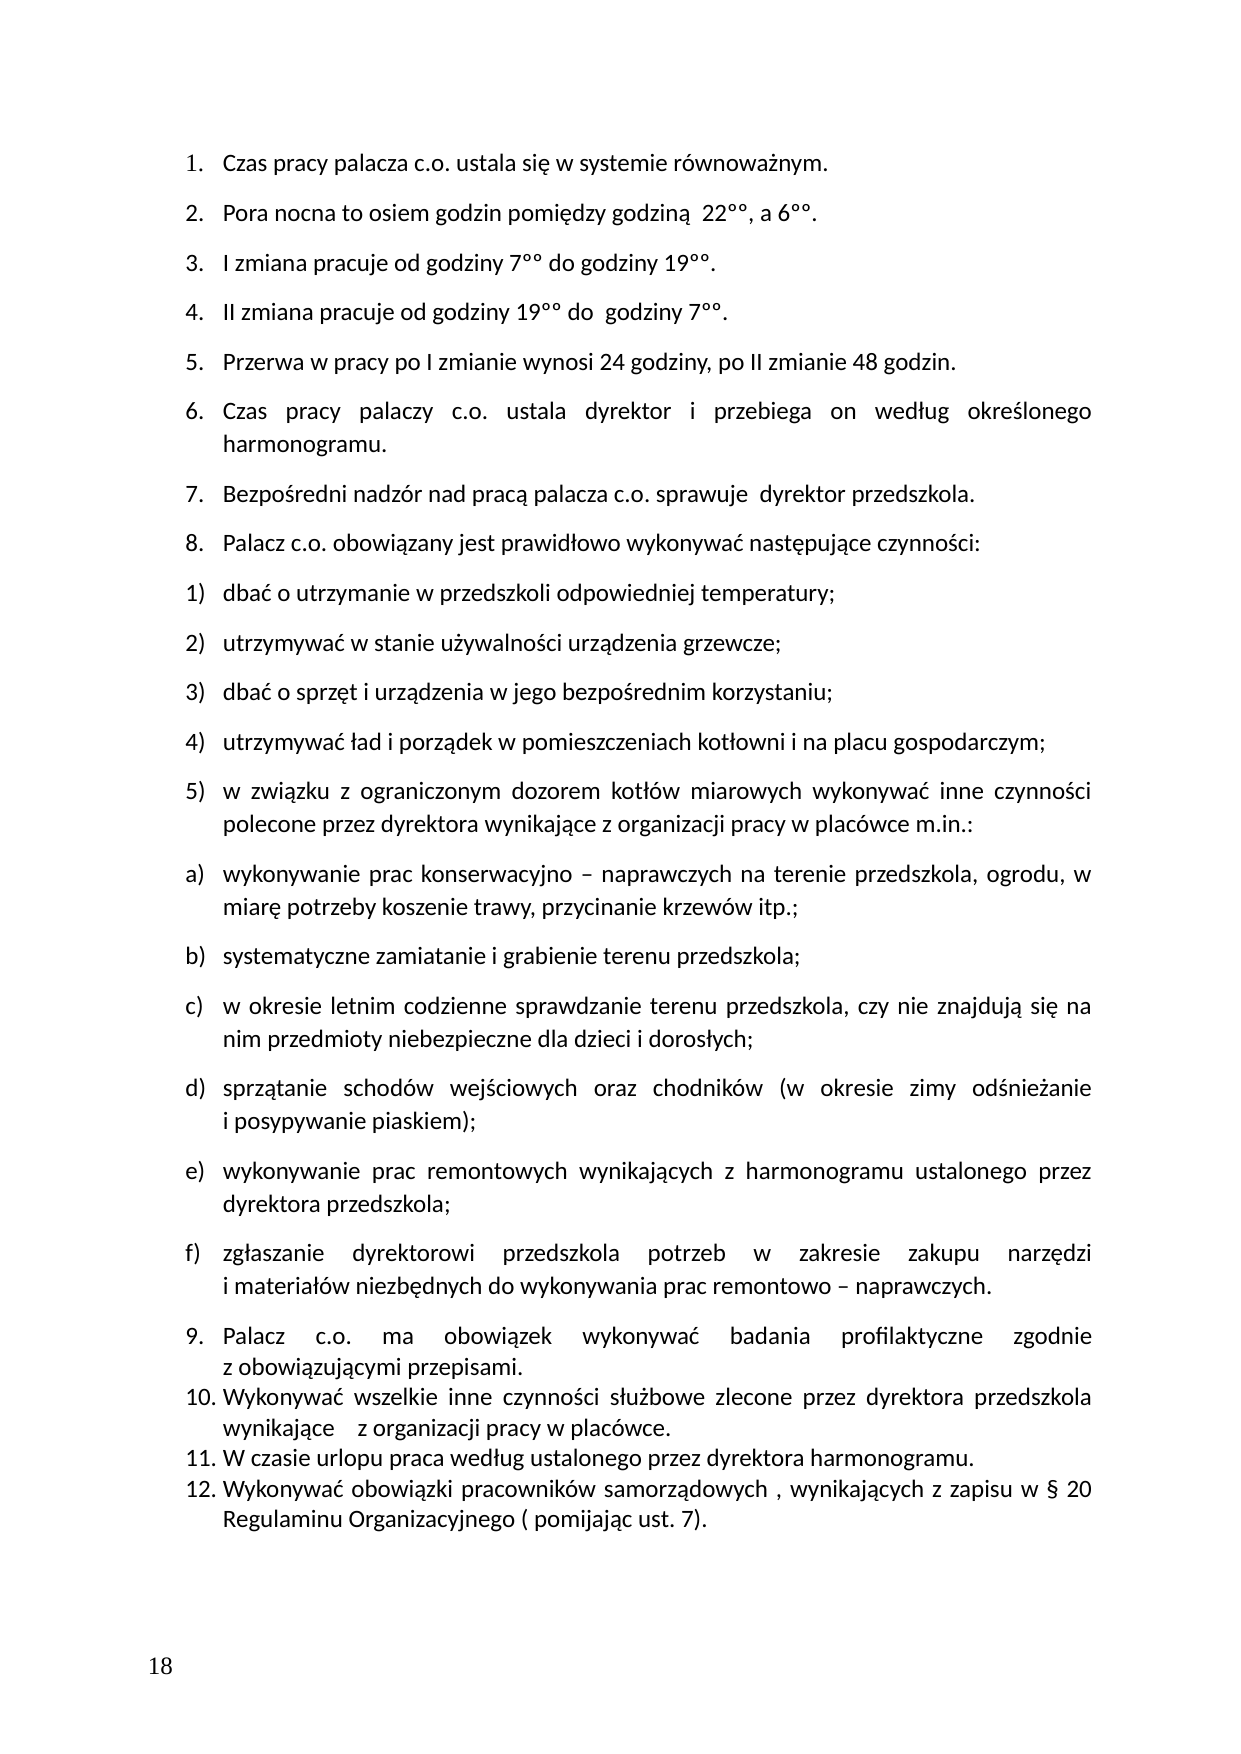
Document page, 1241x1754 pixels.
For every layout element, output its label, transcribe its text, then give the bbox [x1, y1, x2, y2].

list utrzymywać ład i porządek w pomieszczeniach kotłowni i na placu gospodarczym; [185, 726, 1093, 756]
list dbać o sprzęt i urządzenia w jego bezpośrednim korzystaniu; [185, 676, 1093, 707]
list sprzątanie schodów wejściowych oraz chodników (w okresie zimy odśnieżanie i posypywanie piaskiem); [185, 1073, 1093, 1136]
list I zmiana pracuje od godziny 7ºº do godziny 19ºº. [185, 247, 1093, 277]
list W czasie urlopu praca według ustalonego przez dyrektora harmonogramu. [185, 1442, 1093, 1473]
list systematyczne zamiatanie i grabienie terenu przedszkola; [185, 941, 1093, 971]
list Palacz c.o. obowiązany jest prawidłowo wykonywać następujące czynności: [185, 528, 1093, 558]
list Wykonywać obowiązki pracowników samorządowych , wynikających z zapisu w § 20 Regulaminu Organizacyjnego ( pomijając ust. 7). [185, 1473, 1093, 1534]
list II zmiana pracuje od godziny 19ºº do godziny 7ºº. [185, 296, 1093, 327]
list dbać o utrzymanie w przedszkoli odpowiedniej temperatury; [185, 577, 1093, 608]
list Przerwa w pracy po I zmianie wynosi 24 godziny, po II zmianie 48 godzin. [185, 346, 1093, 376]
list wykonywanie prac konserwacyjno – naprawczych na terenie przedszkola, ogrodu, w miarę potrzeby koszenie trawy, przycinanie krzewów itp.; [185, 858, 1093, 921]
list Palacz c.o. ma obowiązek wykonywać badania profilaktyczne zgodnie z obowiązującymi przepisami. [185, 1320, 1093, 1381]
list Czas pracy palaczy c.o. ustala dyrektor i przebiega on według określonego harmonogramu. [185, 396, 1093, 459]
list zgłaszanie dyrektorowi przedszkola potrzeb w zakresie zakupu narzędzi i materiałów niezbędnych do wykonywania prac remontowo – naprawczych. [185, 1238, 1093, 1301]
list wykonywanie prac remontowych wynikających z harmonogramu ustalonego przez dyrektora przedszkola; [185, 1155, 1093, 1218]
list Bezpośredni nadzór nad pracą palacza c.o. sprawuje dyrektor przedszkola. [185, 478, 1093, 508]
list Wykonywać wszelkie inne czynności służbowe zlecone przez dyrektora przedszkola wynikające z organizacji pracy w placówce. [185, 1381, 1093, 1442]
list Czas pracy palacza c.o. ustala się w systemie równoważnym. [185, 148, 1093, 178]
list utrzymywać w stanie używalności urządzenia grzewcze; [185, 627, 1093, 657]
list Pora nocna to osiem godzin pomiędzy godziną 22ºº, a 6ºº. [185, 197, 1093, 228]
list w związku z ograniczonym dozorem kotłów miarowych wykonywać inne czynności polecone przez dyrektora wynikające z organizacji pracy w placówce m.in.: [185, 776, 1093, 839]
list w okresie letnim codzienne sprawdzanie terenu przedszkola, czy nie znajdują się na nim przedmioty niebezpieczne dla dzieci i dorosłych; [185, 990, 1093, 1053]
